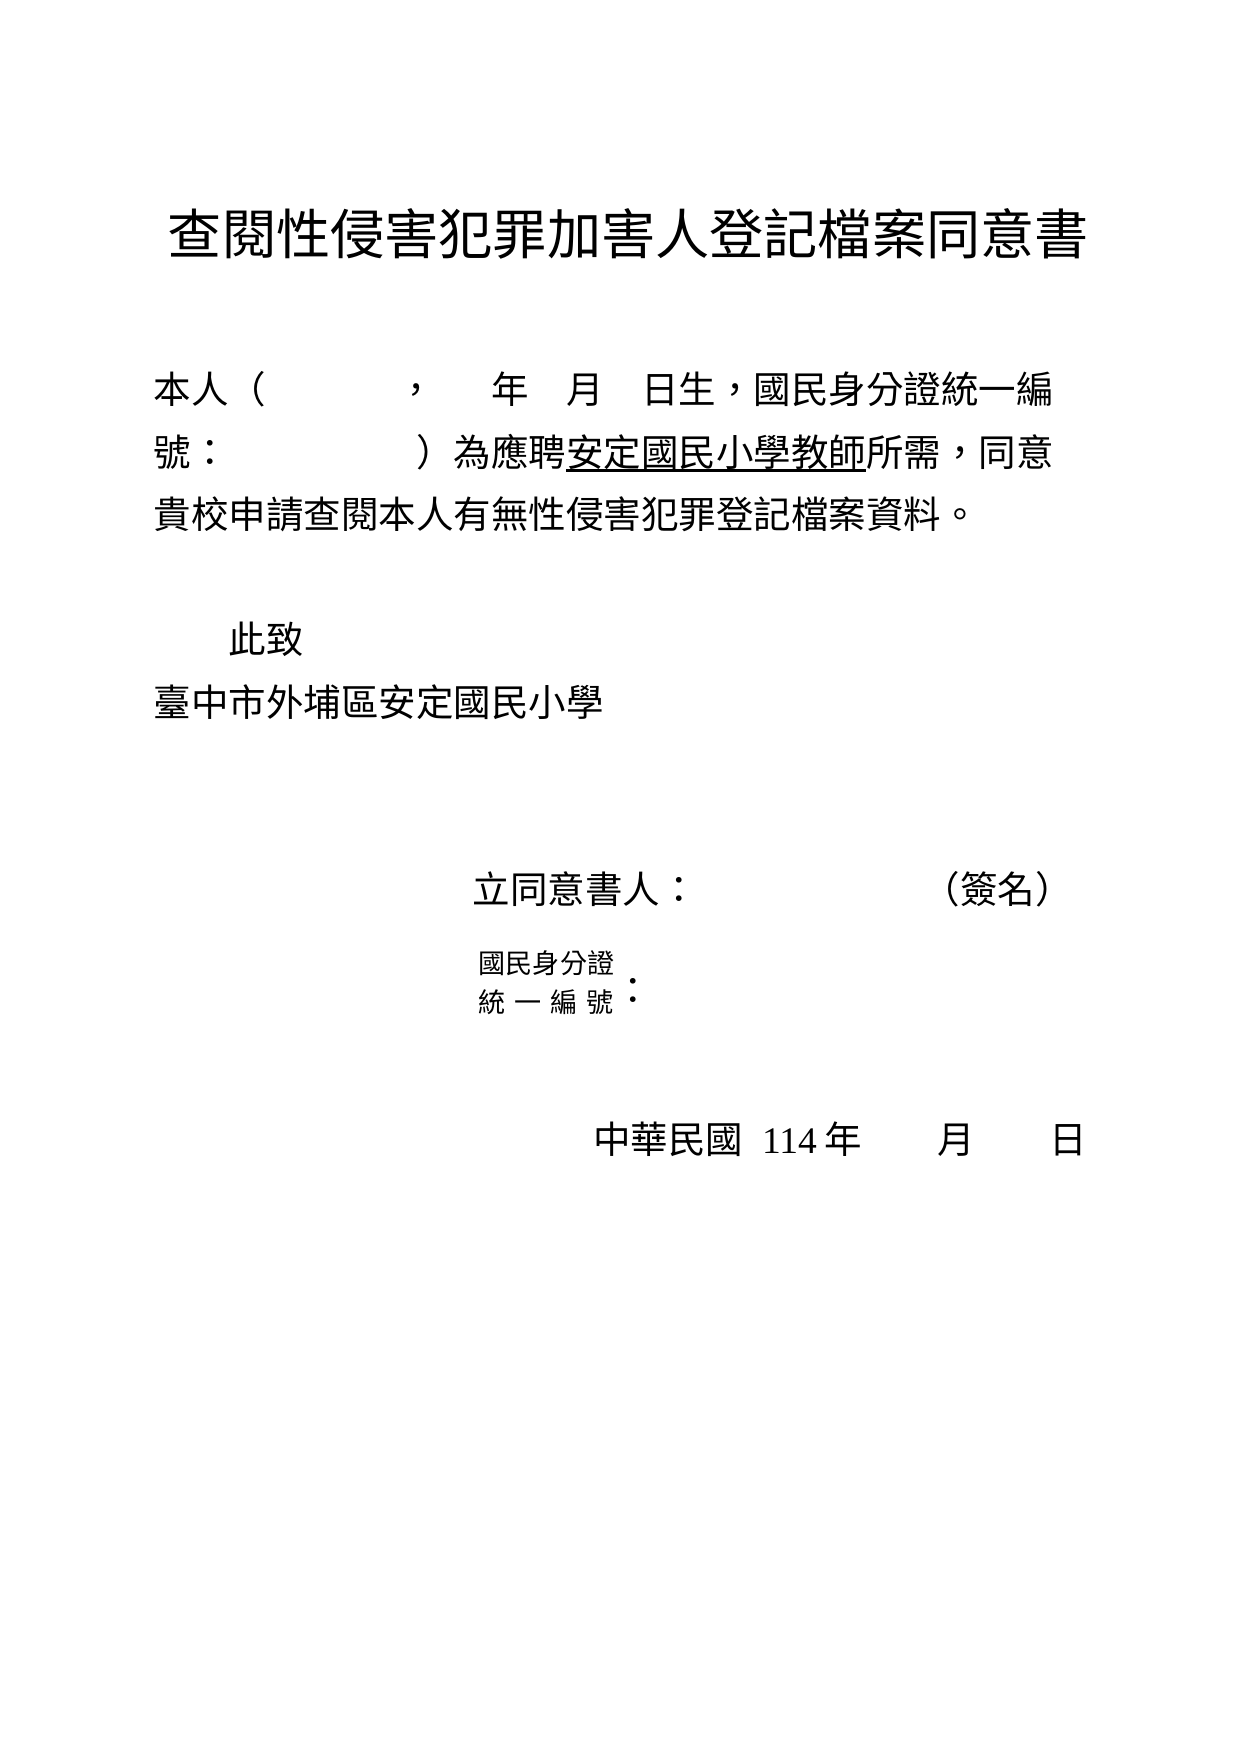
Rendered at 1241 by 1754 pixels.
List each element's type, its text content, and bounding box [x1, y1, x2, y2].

text 查閱性侵害犯罪加害人登記檔案同意書 [153, 158, 1103, 283]
text 此致 [153, 596, 1087, 658]
text 國民身分證統一編號： [153, 908, 1087, 1033]
text 臺中市外埔區安定國民小學 [153, 658, 1087, 721]
text 立同意書人： （簽名） [153, 846, 1087, 908]
text 中華民國 114年 月 日 [153, 1096, 1087, 1158]
text 本人（ ， 年 月 日生，國民身分證統一編號： ）為應聘安定國民小學教師所需，同意 貴校申請查閱本人有無性侵害犯罪登記檔案資料。 [153, 346, 1087, 533]
